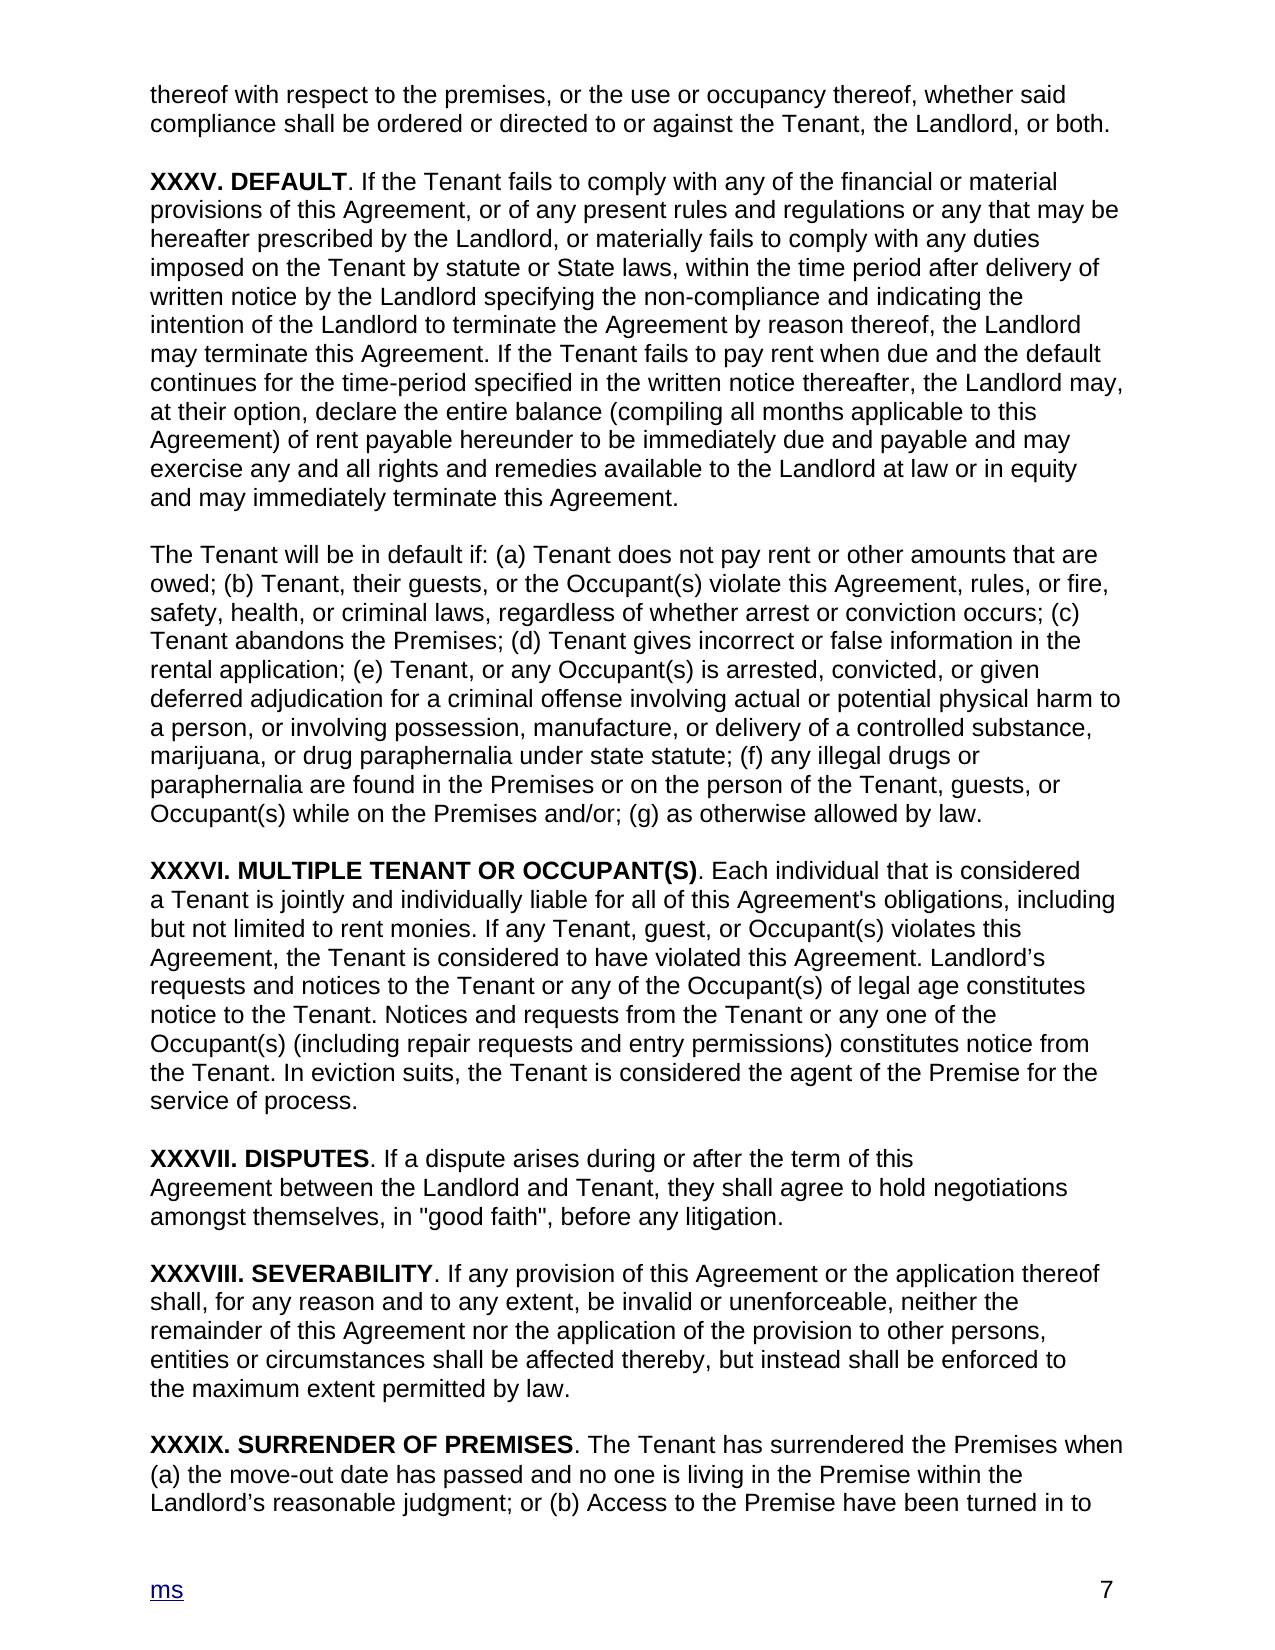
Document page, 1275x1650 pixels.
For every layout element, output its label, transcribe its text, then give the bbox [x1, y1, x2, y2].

text thereof with respect to the premises, or the use or occupancy thereof, whether said compliance shall be ordered or directed to or against the Tenant, the Landlord, or both. [150, 81, 1135, 138]
text a Tenant is jointly and individually liable for all of this Agreement's obligations, including but not limited to rent monies. If any Tenant, guest, or Occupant(s) violates this Agreement, the Tenant is considered to have violated this Agreement. Landlord’s requests and notices to the Tenant or any of the Occupant(s) of legal age constitutes notice to the Tenant. Notices and requests from the Tenant or any one of the Occupant(s) (including repair requests and entry permissions) constitutes notice from the Tenant. In eviction suits, the Tenant is considered the agent of the Premise for the service of process. [150, 885, 1122, 1115]
text The Tenant will be in default if: (a) Tenant does not pay rent or other amounts that are owed; (b) Tenant, their guests, or the Occupant(s) violate this Agreement, rules, or fire, safety, health, or criminal laws, regardless of whether arrest or conviction occurs; (c) Tenant abandons the Premises; (d) Tenant gives incorrect or false information in the rental application; (e) Tenant, or any Occupant(s) is arrested, convicted, or given deferred adjudication for a criminal offense involving actual or potential physical harm to a person, or involving possession, manufacture, or delivery of a controlled substance, marijuana, or drug paraphernalia under state statute; (f) any illegal drugs or paraphernalia are found in the Premises or on the person of the Tenant, guests, or Occupant(s) while on the Premises and/or; (g) as otherwise allowed by law. [150, 540, 1122, 827]
list MULTIPLE TENANT OR OCCUPANT(S). Each individual that is considered [150, 856, 1135, 885]
text Agreement between the Landlord and Tenant, they shall agree to hold negotiations amongst themselves, in "good faith", before any litigation. [150, 1173, 1135, 1230]
list SURRENDER OF PREMISES. The Tenant has surrendered the Premises when [150, 1431, 1135, 1460]
list SEVERABILITY. If any provision of this Agreement or the application thereof shall, for any reason and to any extent, be invalid or unenforceable, neither the remainder of this Agreement nor the application of the provision to other persons, entities or circumstances shall be affected thereby, but instead shall be enforced to the maximum extent permitted by law. [150, 1258, 1108, 1402]
list DISPUTES. If a dispute arises during or after the term of this [150, 1144, 1135, 1173]
list DEFAULT. If the Tenant fails to comply with any of the financial or material provisions of this Agreement, or of any present rules and regulations or any that may be hereafter prescribed by the Landlord, or materially fails to comply with any duties imposed on the Tenant by statute or State laws, within the time period after delivery of written notice by the Landlord specifying the non-compliance and indicating the intention of the Landlord to terminate the Agreement by reason thereof, the Landlord may terminate this Agreement. If the Tenant fails to pay rent when due and the default continues for the time-period specified in the written notice thereafter, the Landlord may, at their option, declare the entire balance (compiling all months applicable to this Agreement) of rent payable hereunder to be immediately due and payable and may exercise any and all rights and remedies available to the Landlord at law or in equity and may immediately terminate this Agreement. [150, 166, 1124, 511]
text (a) the move-out date has passed and no one is living in the Premise within the Landlord’s reasonable judgment; or (b) Access to the Premise have been turned in to [150, 1460, 1135, 1517]
